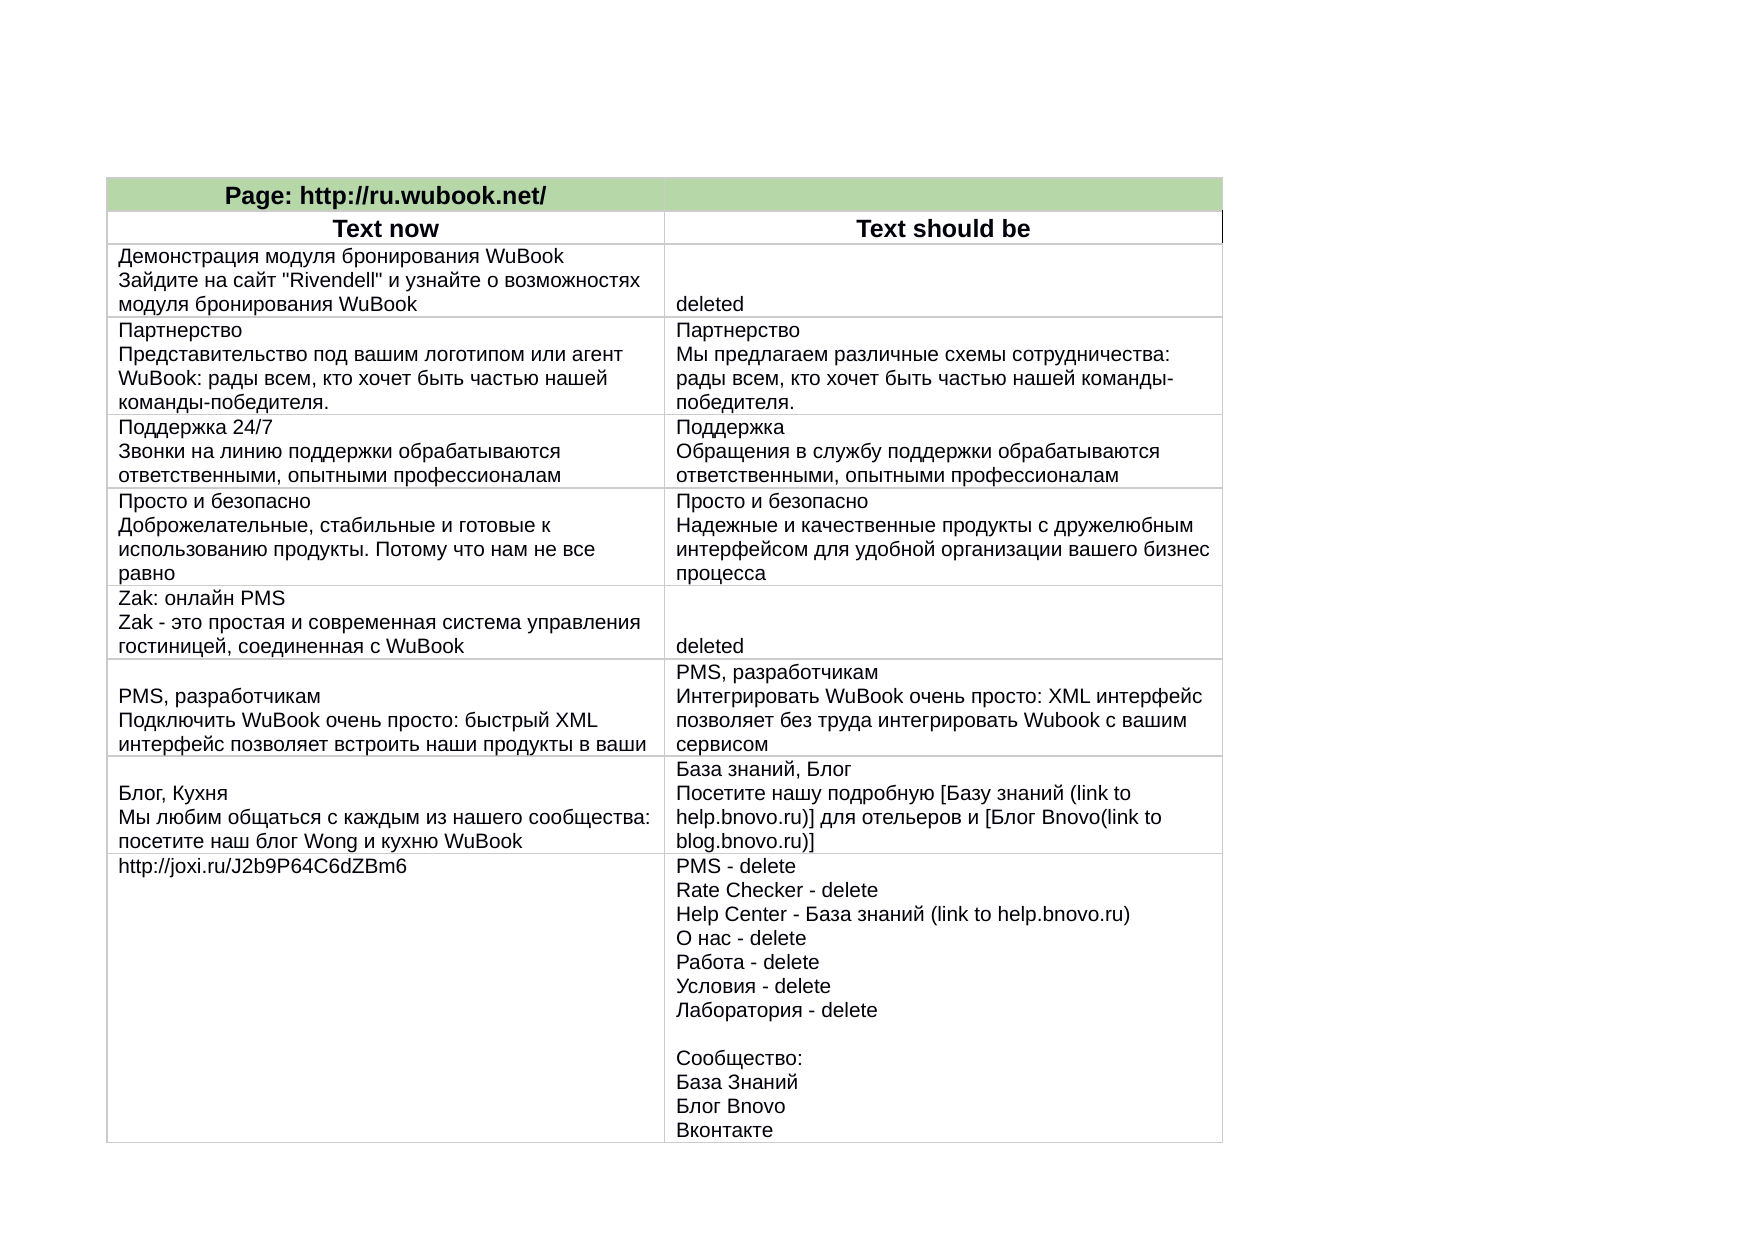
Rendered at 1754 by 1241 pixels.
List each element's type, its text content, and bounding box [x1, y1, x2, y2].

table_cell Партнерство Представительство под вашим логотипом или агент WuBook: рады всем, кто хочет быть частью нашей команды-победителя. [108, 318, 664, 414]
table_cell Zak: онлайн PMS Zak - это простая и современная система управления гостиницей, соединенная с WuBook [108, 586, 664, 658]
table_cell PMS - delete Rate Checker - delete Help Center - База знаний (link to help.bnovo.ru) О нас - delete Работа - delete Условия - delete Лаборатория - delete Сообщество: База Знаний Блог Bnovo Вконтакте [665, 854, 1222, 1142]
table_cell Поддержка Обращения в службу поддержки обрабатываются ответственными, опытными профессионалам [665, 415, 1222, 487]
table_cell Просто и безопасно Надежные и качественные продукты с дружелюбным интерфейсом для удобной организации вашего бизнес процесса [665, 489, 1222, 584]
table_cell Text now [108, 212, 664, 243]
table_header Page: http://ru.wubook.net/ [108, 179, 664, 210]
table_header [665, 179, 1222, 210]
table_cell http://joxi.ru/J2b9P64C6dZBm6 [108, 854, 664, 1142]
table_cell deleted [665, 586, 1222, 658]
table_cell База знаний, Блог Посетите нашу подробную [Базу знаний (link to help.bnovo.ru)] для отельеров и [Блог Bnovo(link to blog.bnovo.ru)] [665, 757, 1222, 853]
table_cell PMS, разработчикам Подключить WuBook очень просто: быстрый XML интерфейс позволяет встроить наши продукты в ваши [108, 660, 664, 755]
table_cell Text should be [665, 212, 1222, 243]
table_cell Поддержка 24/7 Звонки на линию поддержки обрабатываются ответственными, опытными профессионалам [108, 415, 664, 487]
table_cell Блог, Кухня Мы любим общаться с каждым из нашего сообщества: посетите наш блог Wong и кухню WuBook [108, 757, 664, 853]
table_cell Партнерство Мы предлагаем различные схемы сотрудничества: рады всем, кто хочет быть частью нашей команды-победителя. [665, 318, 1222, 414]
table_cell Демонстрация модуля бронирования WuBook Зайдите на сайт "Rivendell" и узнайте о возможностях модуля бронирования WuBook [108, 245, 664, 316]
table_cell deleted [665, 245, 1222, 316]
table_cell Просто и безопасно Доброжелательные, стабильные и готовые к использованию продукты. Потому что нам не все равно [108, 489, 664, 584]
table_cell PMS, разработчикам Интегрировать WuBook очень просто: XML интерфейс позволяет без труда интегрировать Wubook с вашим сервисом [665, 660, 1222, 755]
